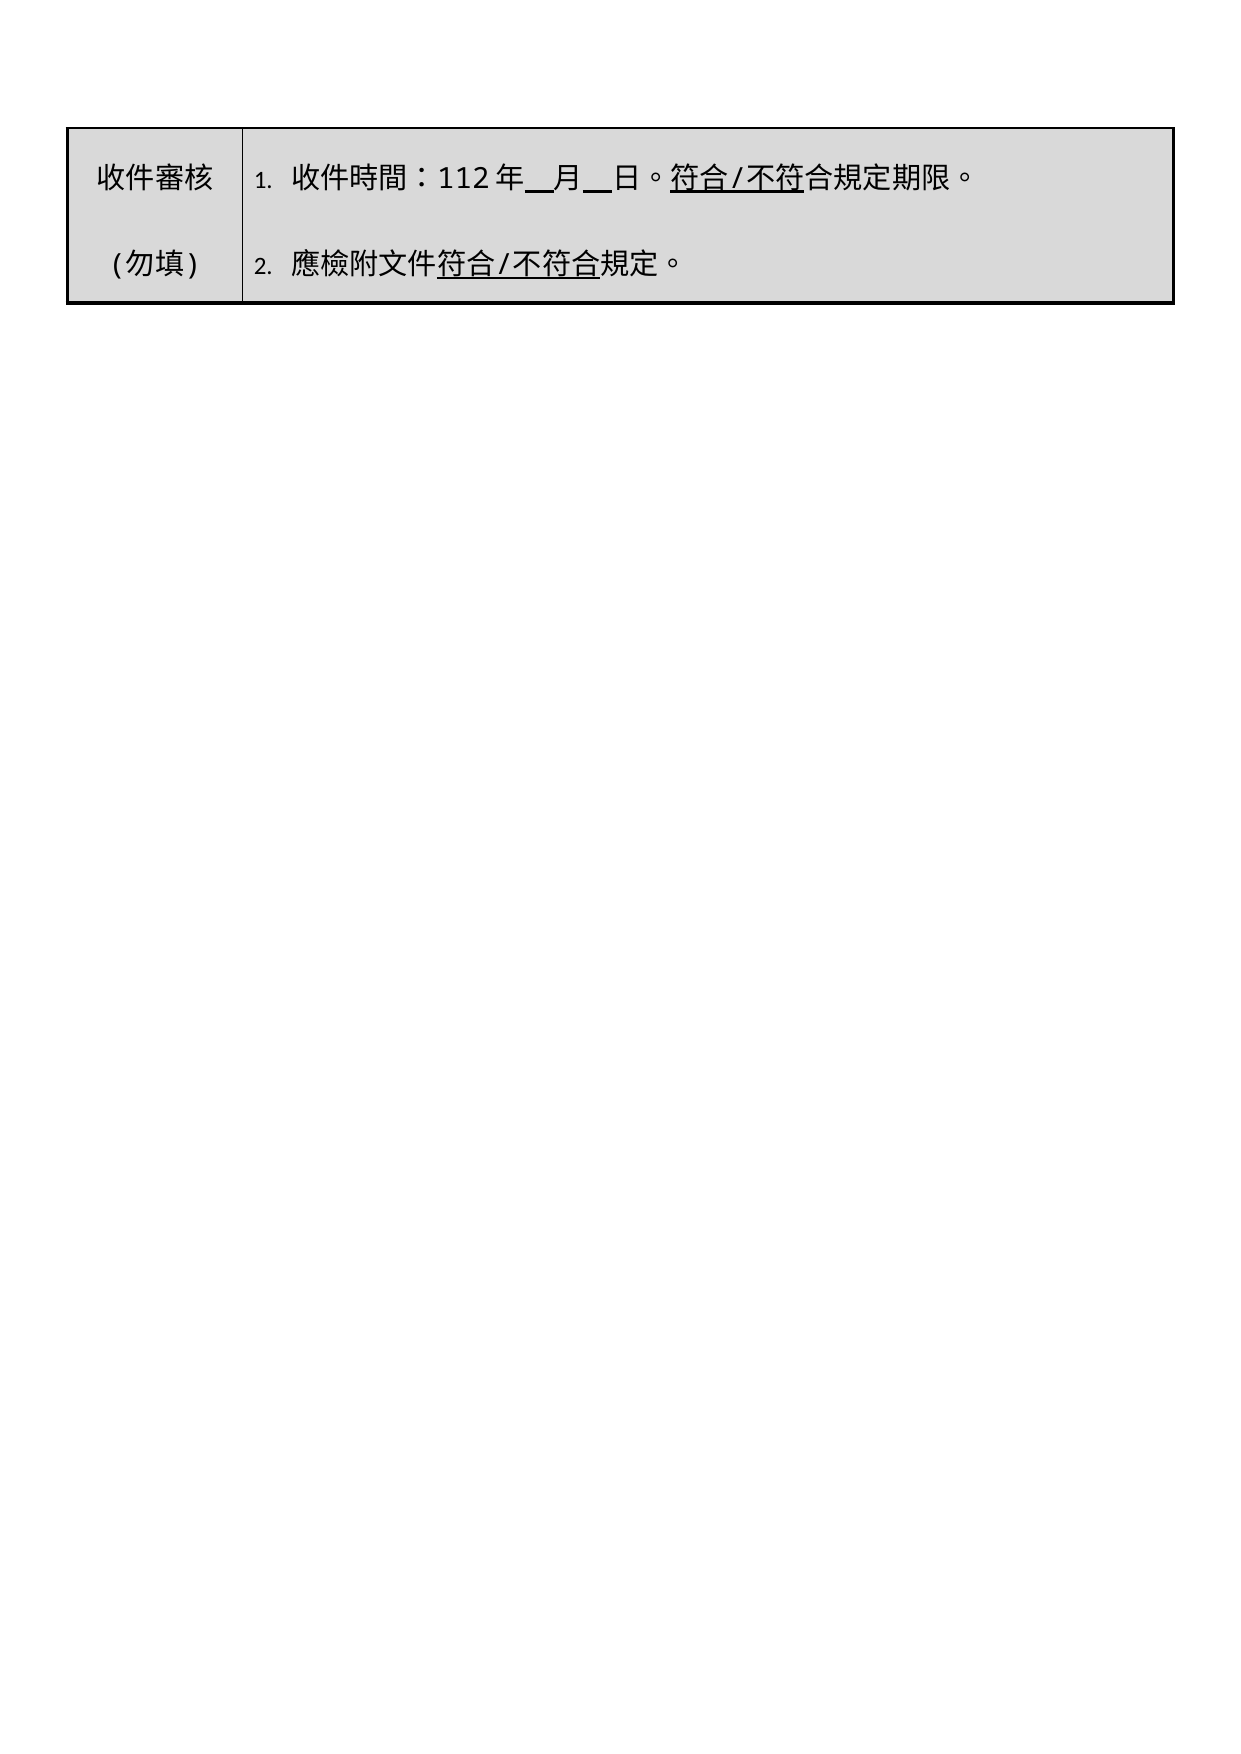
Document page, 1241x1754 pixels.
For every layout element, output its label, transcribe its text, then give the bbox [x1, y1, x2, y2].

table_cell 收件時間：112年 月 日。符合/不符合規定期限。 應檢附文件符合/不符合規定。 [243, 129, 1172, 301]
table_cell 收件審核 (勿填) [69, 129, 242, 301]
